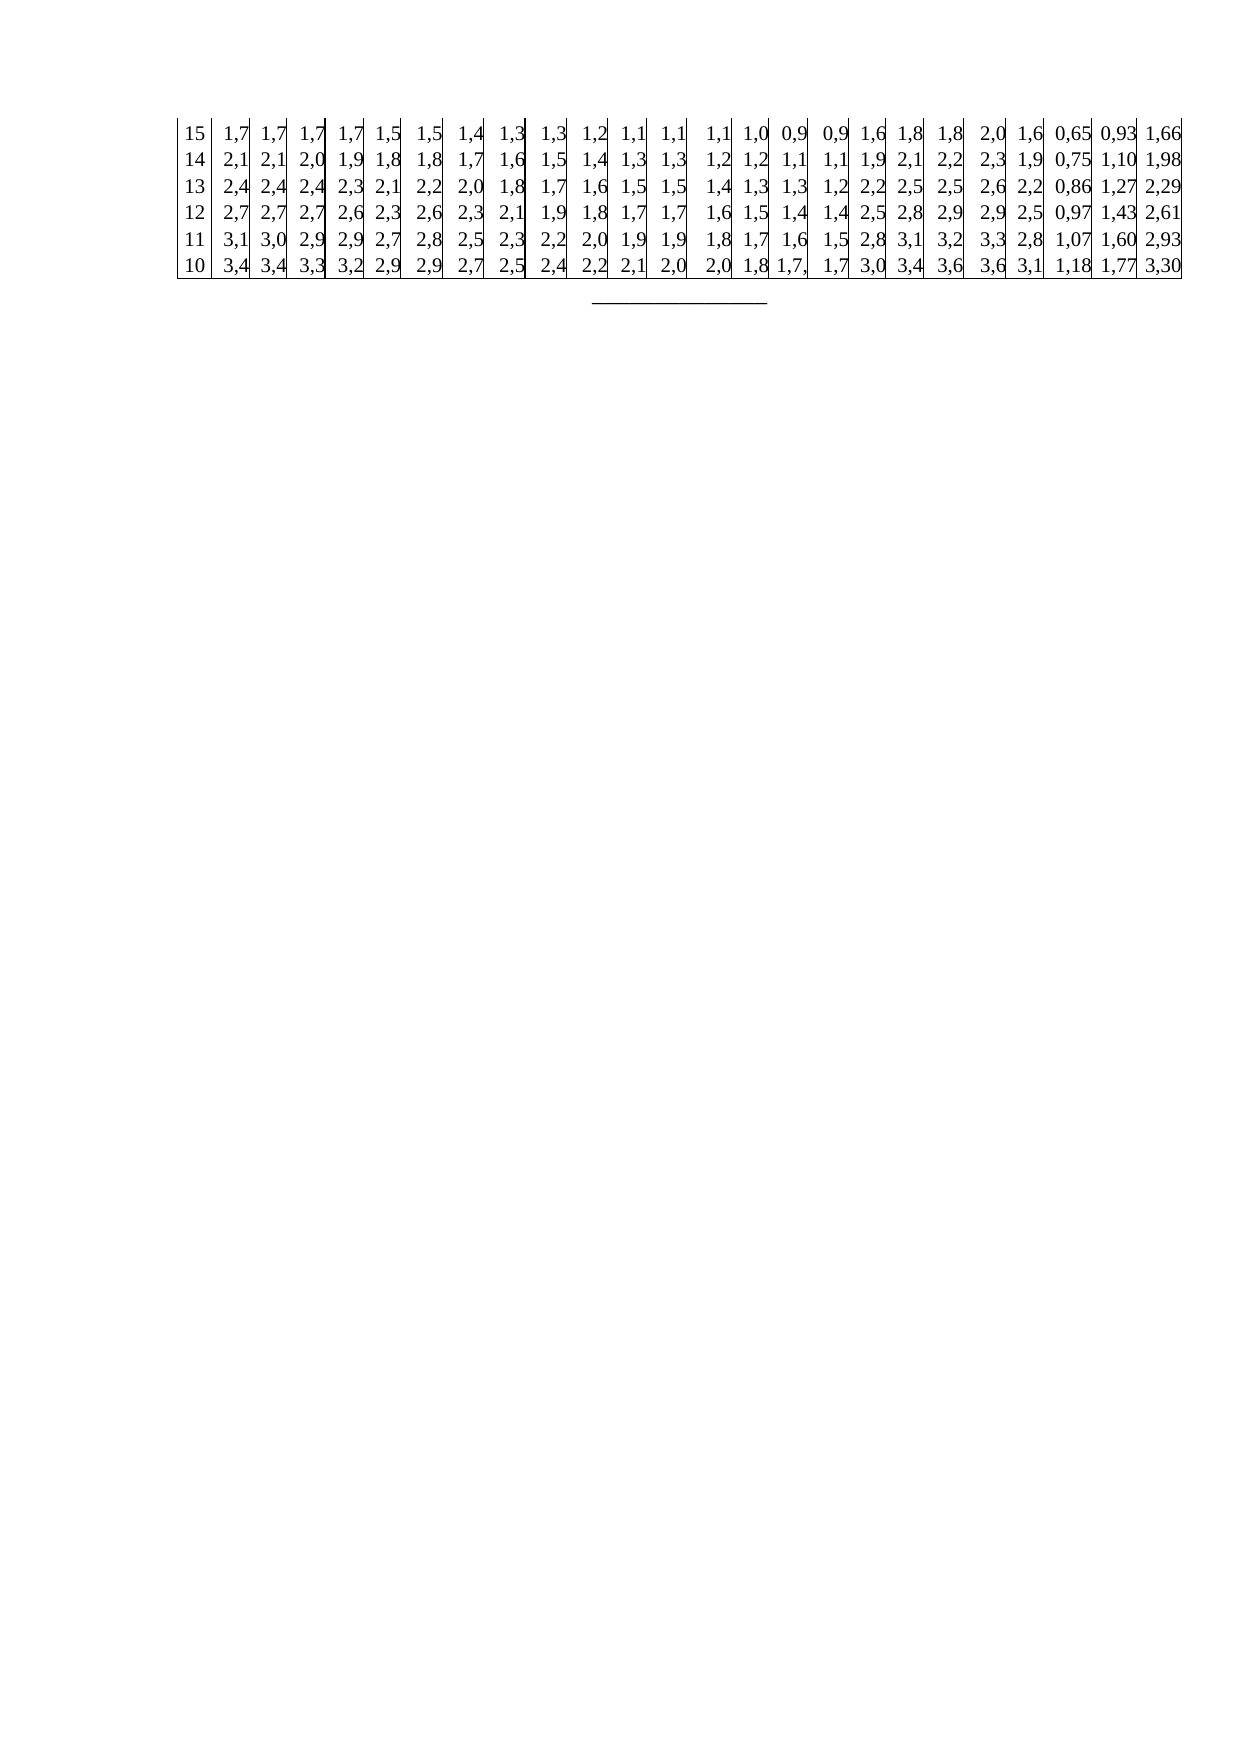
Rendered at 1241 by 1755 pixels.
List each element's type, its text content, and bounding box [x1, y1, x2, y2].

table_cell 1,0 [732, 118, 768, 145]
table_cell 1,43 [1092, 198, 1136, 224]
table_cell 3,2 [326, 251, 363, 277]
table_cell 1,18 [1044, 251, 1091, 277]
table_cell 2,5 [1006, 198, 1043, 224]
table_cell 2,9 [326, 224, 363, 251]
table_cell 0,65 [1044, 118, 1091, 145]
table_cell 1,7 [608, 198, 646, 224]
table_cell 1,6 [1006, 118, 1043, 145]
table_cell 1,1 [608, 118, 646, 145]
table_cell 0,9 [808, 118, 848, 145]
table_cell 3,2 [924, 224, 963, 251]
table_cell 1,8 [364, 145, 400, 171]
table_cell 1,4 [808, 198, 848, 224]
table_cell 1,9 [849, 145, 885, 171]
table_cell 1,7 [250, 118, 286, 145]
table_cell 2,6 [326, 198, 363, 224]
table_cell 2,3 [326, 171, 363, 198]
table_cell 3,30 [1137, 251, 1181, 277]
table_cell 2,4 [287, 171, 324, 198]
table_cell 0,93 [1092, 118, 1136, 145]
table_cell 1,7, [769, 251, 807, 277]
table_cell 2,9 [287, 224, 324, 251]
table_cell 2,61 [1137, 198, 1181, 224]
table_cell 3,0 [849, 251, 885, 277]
table_cell 2,5 [484, 251, 524, 277]
table_cell 1,3 [526, 118, 566, 145]
table_cell 3,3 [964, 224, 1005, 251]
table_cell 1,8 [401, 145, 442, 171]
table_cell 1,6 [567, 171, 607, 198]
table_cell 2,0 [647, 251, 686, 277]
table_cell 2,2 [924, 145, 963, 171]
table_cell 15 [178, 118, 211, 145]
table_cell 2,9 [401, 251, 442, 277]
table_cell 0,9 [769, 118, 807, 145]
table_cell 3,6 [964, 251, 1005, 277]
table_cell 1,5 [364, 118, 400, 145]
table_cell 1,3 [769, 171, 807, 198]
table_cell 1,2 [687, 145, 731, 171]
table_cell 2,0 [964, 118, 1005, 145]
table_cell 1,6 [769, 224, 807, 251]
table_cell 14 [178, 145, 211, 171]
table_cell 3,6 [924, 251, 963, 277]
table_cell 1,5 [608, 171, 646, 198]
table_cell 11 [178, 224, 211, 251]
table_cell 1,6 [687, 198, 731, 224]
table_cell 1,6 [849, 118, 885, 145]
table_cell 2,1 [886, 145, 923, 171]
table_cell 1,6 [484, 145, 524, 171]
table_cell 1,27 [1092, 171, 1136, 198]
table_cell 2,8 [1006, 224, 1043, 251]
table_cell 1,4 [567, 145, 607, 171]
table_cell 2,5 [443, 224, 483, 251]
table_cell 2,3 [443, 198, 483, 224]
table_cell 1,7 [212, 118, 249, 145]
table_cell 3,0 [250, 224, 286, 251]
table_cell 1,7 [647, 198, 686, 224]
table_cell 1,4 [769, 198, 807, 224]
table_cell 1,5 [647, 171, 686, 198]
table_cell 1,8 [567, 198, 607, 224]
table_cell 1,8 [484, 171, 524, 198]
table_cell 2,3 [484, 224, 524, 251]
table_cell 2,29 [1137, 171, 1181, 198]
table_cell 2,9 [364, 251, 400, 277]
table_cell 3,4 [250, 251, 286, 277]
table_cell 1,8 [924, 118, 963, 145]
table_cell 2,9 [924, 198, 963, 224]
table_cell 1,8 [732, 251, 768, 277]
table_cell 1,5 [526, 145, 566, 171]
table_cell 0,75 [1044, 145, 1091, 171]
table_cell 1,5 [401, 118, 442, 145]
table_cell 1,8 [687, 224, 731, 251]
table_cell 1,9 [1006, 145, 1043, 171]
table_cell 1,4 [443, 118, 483, 145]
table_cell 2,0 [567, 224, 607, 251]
table_cell 3,4 [212, 251, 249, 277]
table_cell 1,7 [808, 251, 848, 277]
table_cell 2,8 [849, 224, 885, 251]
table_cell 1,1 [687, 118, 731, 145]
table_cell 1,77 [1092, 251, 1136, 277]
table_cell 2,2 [401, 171, 442, 198]
table_cell 2,4 [526, 251, 566, 277]
table_cell 1,60 [1092, 224, 1136, 251]
table_cell 1,07 [1044, 224, 1091, 251]
table_cell 1,9 [608, 224, 646, 251]
table_cell 2,8 [886, 198, 923, 224]
table_cell 1,66 [1137, 118, 1181, 145]
table_cell 2,7 [287, 198, 324, 224]
table_cell 3,1 [886, 224, 923, 251]
table_cell 2,3 [964, 145, 1005, 171]
table_cell 1,1 [769, 145, 807, 171]
table_cell 2,4 [212, 171, 249, 198]
table_cell 3,4 [886, 251, 923, 277]
table_cell 2,6 [401, 198, 442, 224]
table_cell 1,5 [808, 224, 848, 251]
table_cell 13 [178, 171, 211, 198]
table_cell 1,5 [732, 198, 768, 224]
table_cell 2,5 [849, 198, 885, 224]
table_cell 2,3 [364, 198, 400, 224]
table_cell 2,0 [287, 145, 324, 171]
table_cell 1,1 [647, 118, 686, 145]
table_cell 2,4 [250, 171, 286, 198]
table_cell 3,3 [287, 251, 324, 277]
table_cell 1,3 [732, 171, 768, 198]
table_cell 1,7 [287, 118, 324, 145]
table_cell 1,98 [1137, 145, 1181, 171]
table_cell 2,7 [212, 198, 249, 224]
table_cell 2,1 [364, 171, 400, 198]
table_cell 2,93 [1137, 224, 1181, 251]
table_cell 2,6 [964, 171, 1005, 198]
table_cell 1,2 [732, 145, 768, 171]
table_cell 12 [178, 198, 211, 224]
table_cell 2,1 [608, 251, 646, 277]
table_cell 2,7 [364, 224, 400, 251]
table_cell 2,7 [250, 198, 286, 224]
table_cell 2,8 [401, 224, 442, 251]
table_cell 1,3 [608, 145, 646, 171]
table_cell 0,97 [1044, 198, 1091, 224]
table_cell 2,0 [687, 251, 731, 277]
table_cell 1,8 [886, 118, 923, 145]
text ______________ [177, 279, 1181, 307]
table_cell 2,0 [443, 171, 483, 198]
table_cell 2,5 [924, 171, 963, 198]
table_cell 1,9 [526, 198, 566, 224]
table_cell 2,1 [212, 145, 249, 171]
table_cell 2,5 [886, 171, 923, 198]
table_cell 0,86 [1044, 171, 1091, 198]
table_cell 1,3 [647, 145, 686, 171]
table_cell 1,2 [808, 171, 848, 198]
table_cell 2,2 [849, 171, 885, 198]
table_cell 2,7 [443, 251, 483, 277]
table_cell 3,1 [1006, 251, 1043, 277]
table_cell 1,2 [567, 118, 607, 145]
table_cell 1,9 [647, 224, 686, 251]
table_cell 2,9 [964, 198, 1005, 224]
table_cell 2,1 [250, 145, 286, 171]
table_cell 1,7 [732, 224, 768, 251]
table_cell 1,1 [808, 145, 848, 171]
table_cell 2,2 [567, 251, 607, 277]
table_cell 1,3 [484, 118, 524, 145]
table_cell 2,2 [526, 224, 566, 251]
table_cell 1,7 [326, 118, 363, 145]
table_cell 1,7 [526, 171, 566, 198]
table_cell 1,4 [687, 171, 731, 198]
table_cell 1,7 [443, 145, 483, 171]
table_cell 2,1 [484, 198, 524, 224]
table_cell 2,2 [1006, 171, 1043, 198]
table_cell 10 [178, 251, 211, 277]
table_cell 3,1 [212, 224, 249, 251]
table_cell 1,9 [326, 145, 363, 171]
table_cell 1,10 [1092, 145, 1136, 171]
